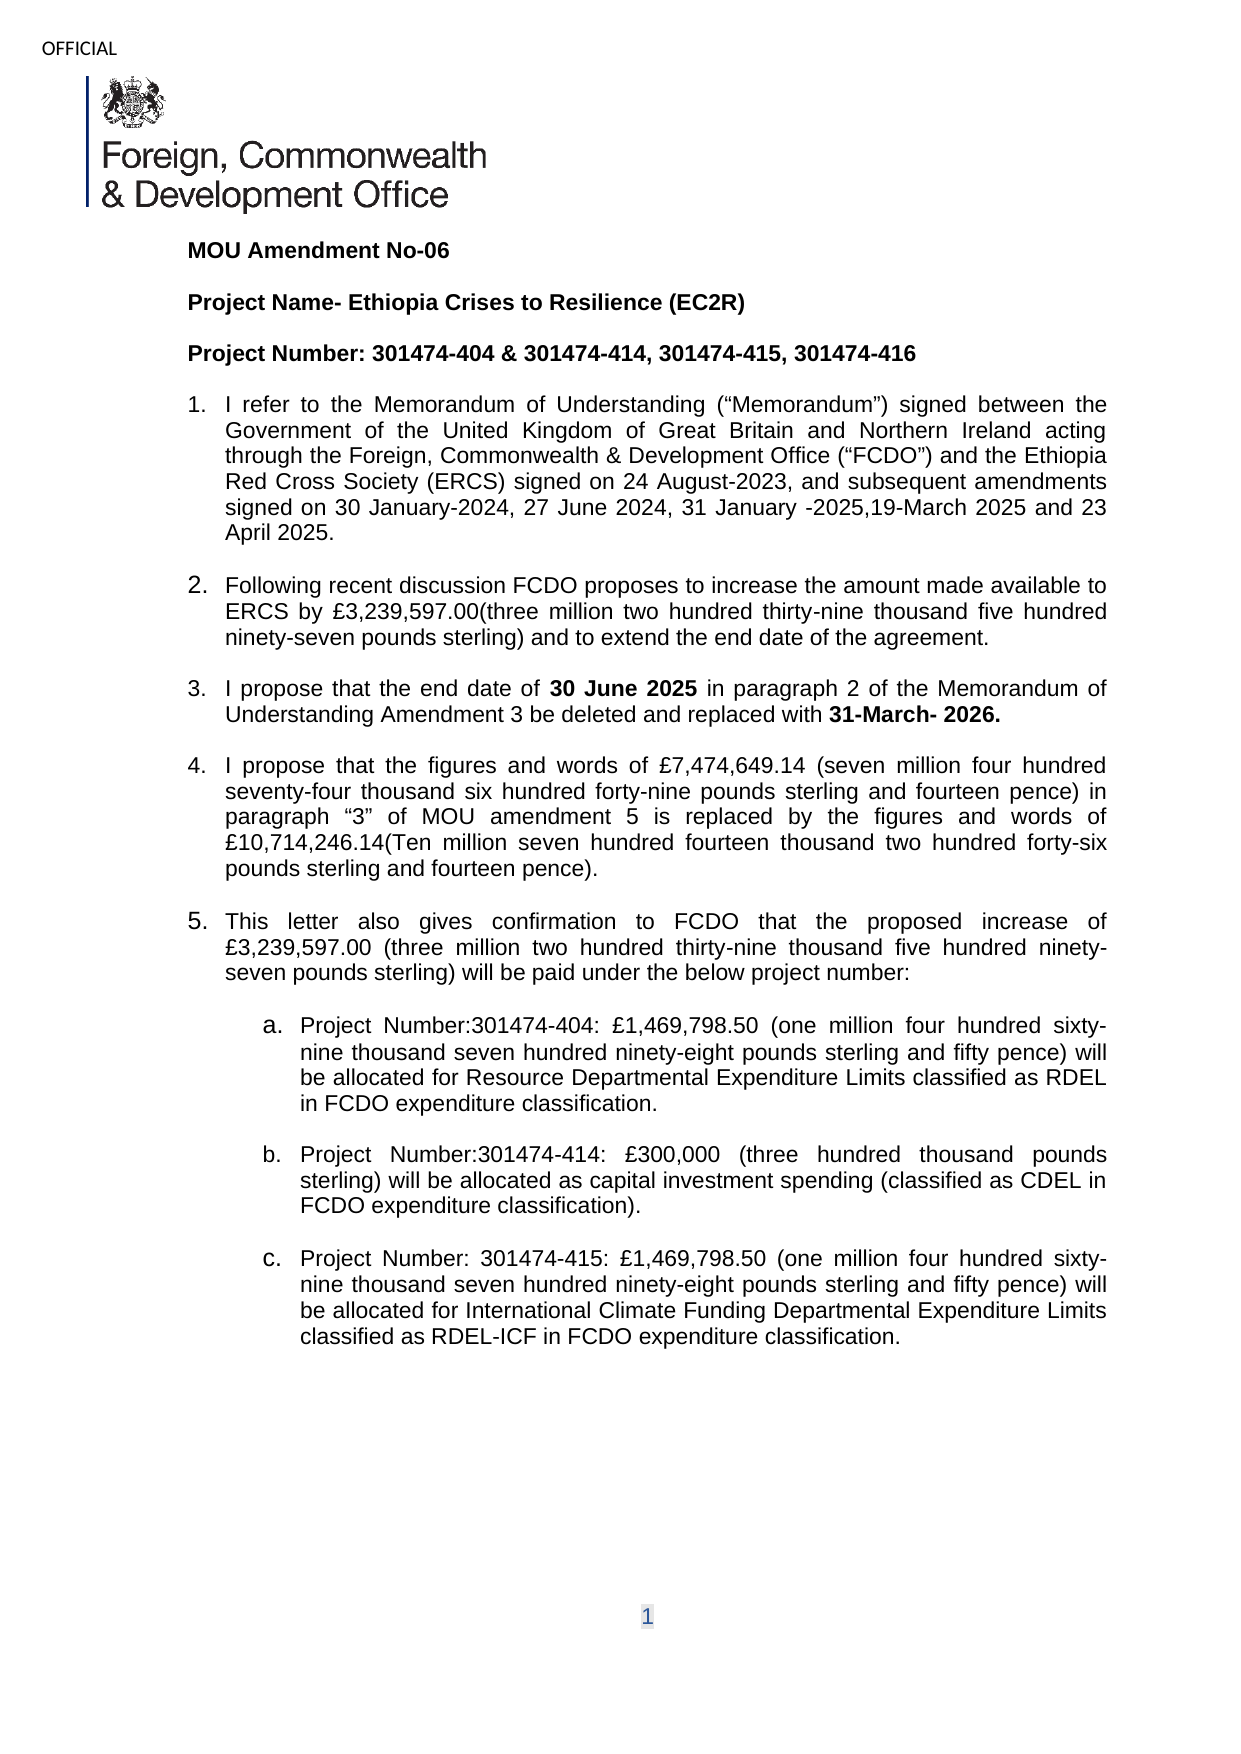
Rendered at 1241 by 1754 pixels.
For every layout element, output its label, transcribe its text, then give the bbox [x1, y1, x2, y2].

list This letter also gives confirmation to FCDO that the proposed increase of £3,239,597.00 (three million two hundred thirty-nine thousand five hundred ninety-seven pounds sterling) will be paid under the below project number: [187, 906, 1107, 986]
list I propose that the figures and words of £7,474,649.14 (seven million four hundred seventy-four thousand six hundred forty-nine pounds sterling and fourteen pence) in paragraph “3” of MOU amendment 5 is replaced by the figures and words of £10,714,246.14(Ten million seven hundred fourteen thousand two hundred forty-six pounds sterling and fourteen pence). [187, 753, 1107, 881]
text Project Name- Ethiopia Crises to Resilience (EC2R) [187, 289, 1107, 315]
text Project Number: 301474-404 & 301474-414, 301474-415, 301474-416 [187, 340, 1107, 366]
list Project Number: 301474-415: £1,469,798.50 (one million four hundred sixty-nine thousand seven hundred ninety-eight pounds sterling and fifty pence) will be allocated for International Climate Funding Departmental Expenditure Limits classified as RDEL-ICF in FCDO expenditure classification. [262, 1244, 1107, 1349]
text MOU Amendment No-06 [187, 238, 1107, 263]
list I refer to the Memorandum of Understanding (“Memorandum”) signed between the Government of the United Kingdom of Great Britain and Northern Ireland acting through the Foreign, Commonwealth & Development Office (“FCDO”) and the Ethiopia Red Cross Society (ERCS) signed on 24 August-2023, and subsequent amendments signed on 30 January-2024, 27 June 2024, 31 January -2025,19-March 2025 and 23 April 2025. [187, 392, 1107, 545]
list Project Number:301474-404: £1,469,798.50 (one million four hundred sixty-nine thousand seven hundred ninety-eight pounds sterling and fifty pence) will be allocated for Resource Departmental Expenditure Limits classified as RDEL in FCDO expenditure classification. [262, 1011, 1107, 1116]
list Project Number:301474-414: £300,000 (three hundred thousand pounds sterling) will be allocated as capital investment spending (classified as CDEL in FCDO expenditure classification). [262, 1142, 1107, 1218]
list Following recent discussion FCDO proposes to increase the amount made available to ERCS by £3,239,597.00(three million two hundred thirty-nine thousand five hundred ninety-seven pounds sterling) and to extend the end date of the agreement. [187, 571, 1107, 650]
list I propose that the end date of 30 June 2025 in paragraph 2 of the Memorandum of Understanding Amendment 3 be deleted and replaced with 31-March- 2026. [187, 676, 1107, 727]
picture [86, 76, 488, 214]
